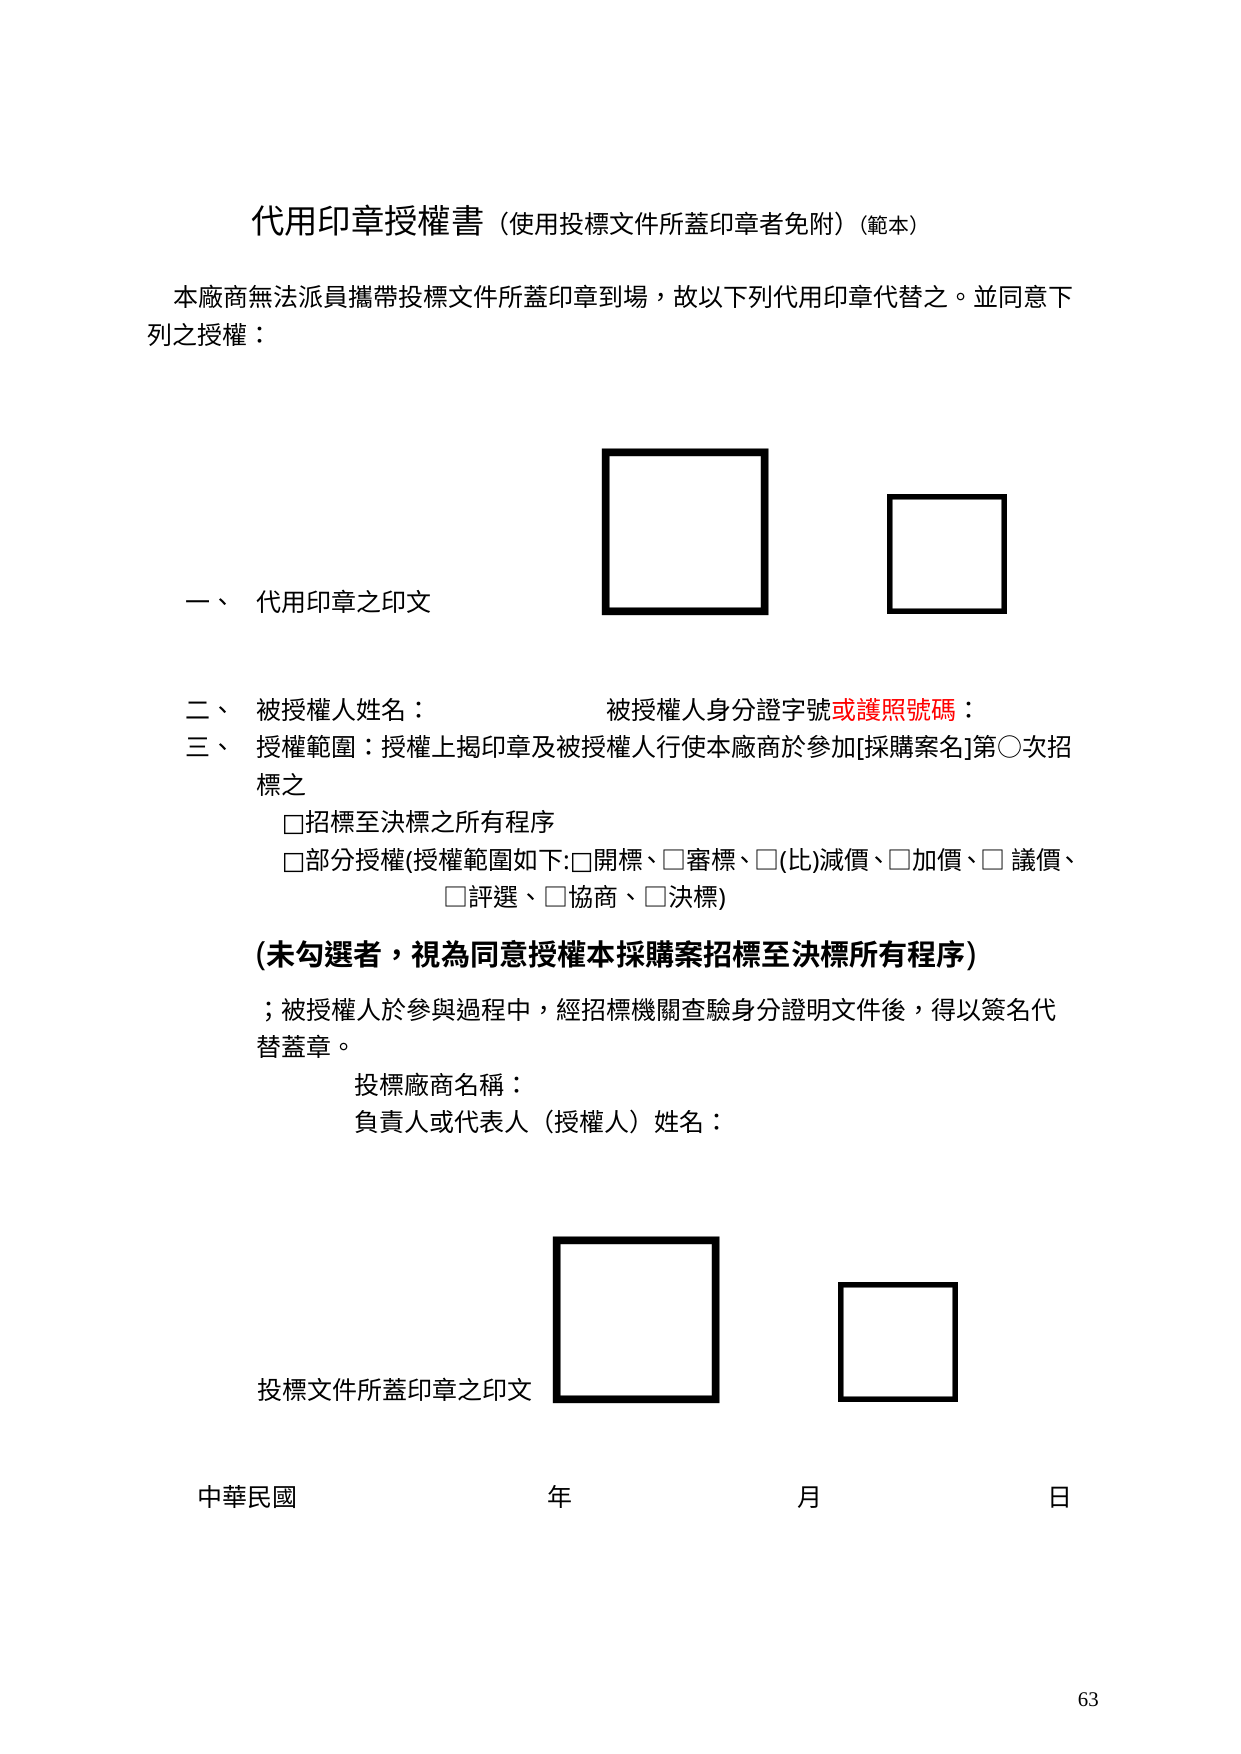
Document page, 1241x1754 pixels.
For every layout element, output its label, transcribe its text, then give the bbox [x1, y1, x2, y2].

subtitle 負責人或代表人（授權人）姓名： [177, 1102, 1079, 1139]
subtitle ；被授權人於參與過程中，經招標機關查驗身分證明文件後，得以簽名代替蓋章。 [256, 989, 1079, 1064]
subtitle 投標文件所蓋印章之印文□ □ [177, 1139, 1079, 1477]
subtitle 本廠商無法派員攜帶投標文件所蓋印章到場，故以下列代用印章代替之。並同意下列之授權： [148, 277, 1079, 352]
subtitle 投標廠商名稱： [177, 1064, 1079, 1102]
subtitle □招標至決標之所有程序 [185, 802, 1079, 839]
subtitle 代用印章授權書（使用投標文件所蓋印章者免附）（範本） [148, 183, 1079, 258]
text 中華民國 年 月 日 [198, 1477, 1079, 1514]
subtitle 代用印章之印文 □ □ [185, 352, 1079, 689]
subtitle (未勾選者，視為同意授權本採購案招標至決標所有程序) [256, 914, 1079, 989]
subtitle 被授權人姓名： 被授權人身分證字號或護照號碼： [185, 689, 1079, 727]
subtitle 授權範圍：授權上揭印章及被授權人行使本廠商於參加[採購案名]第○次招標之 [185, 727, 1079, 802]
subtitle □部分授權(授權範圍如下:□開標、□審標、□(比)減價、□加價、□ 議價、□評選、□協商、□決標) [256, 839, 1079, 914]
